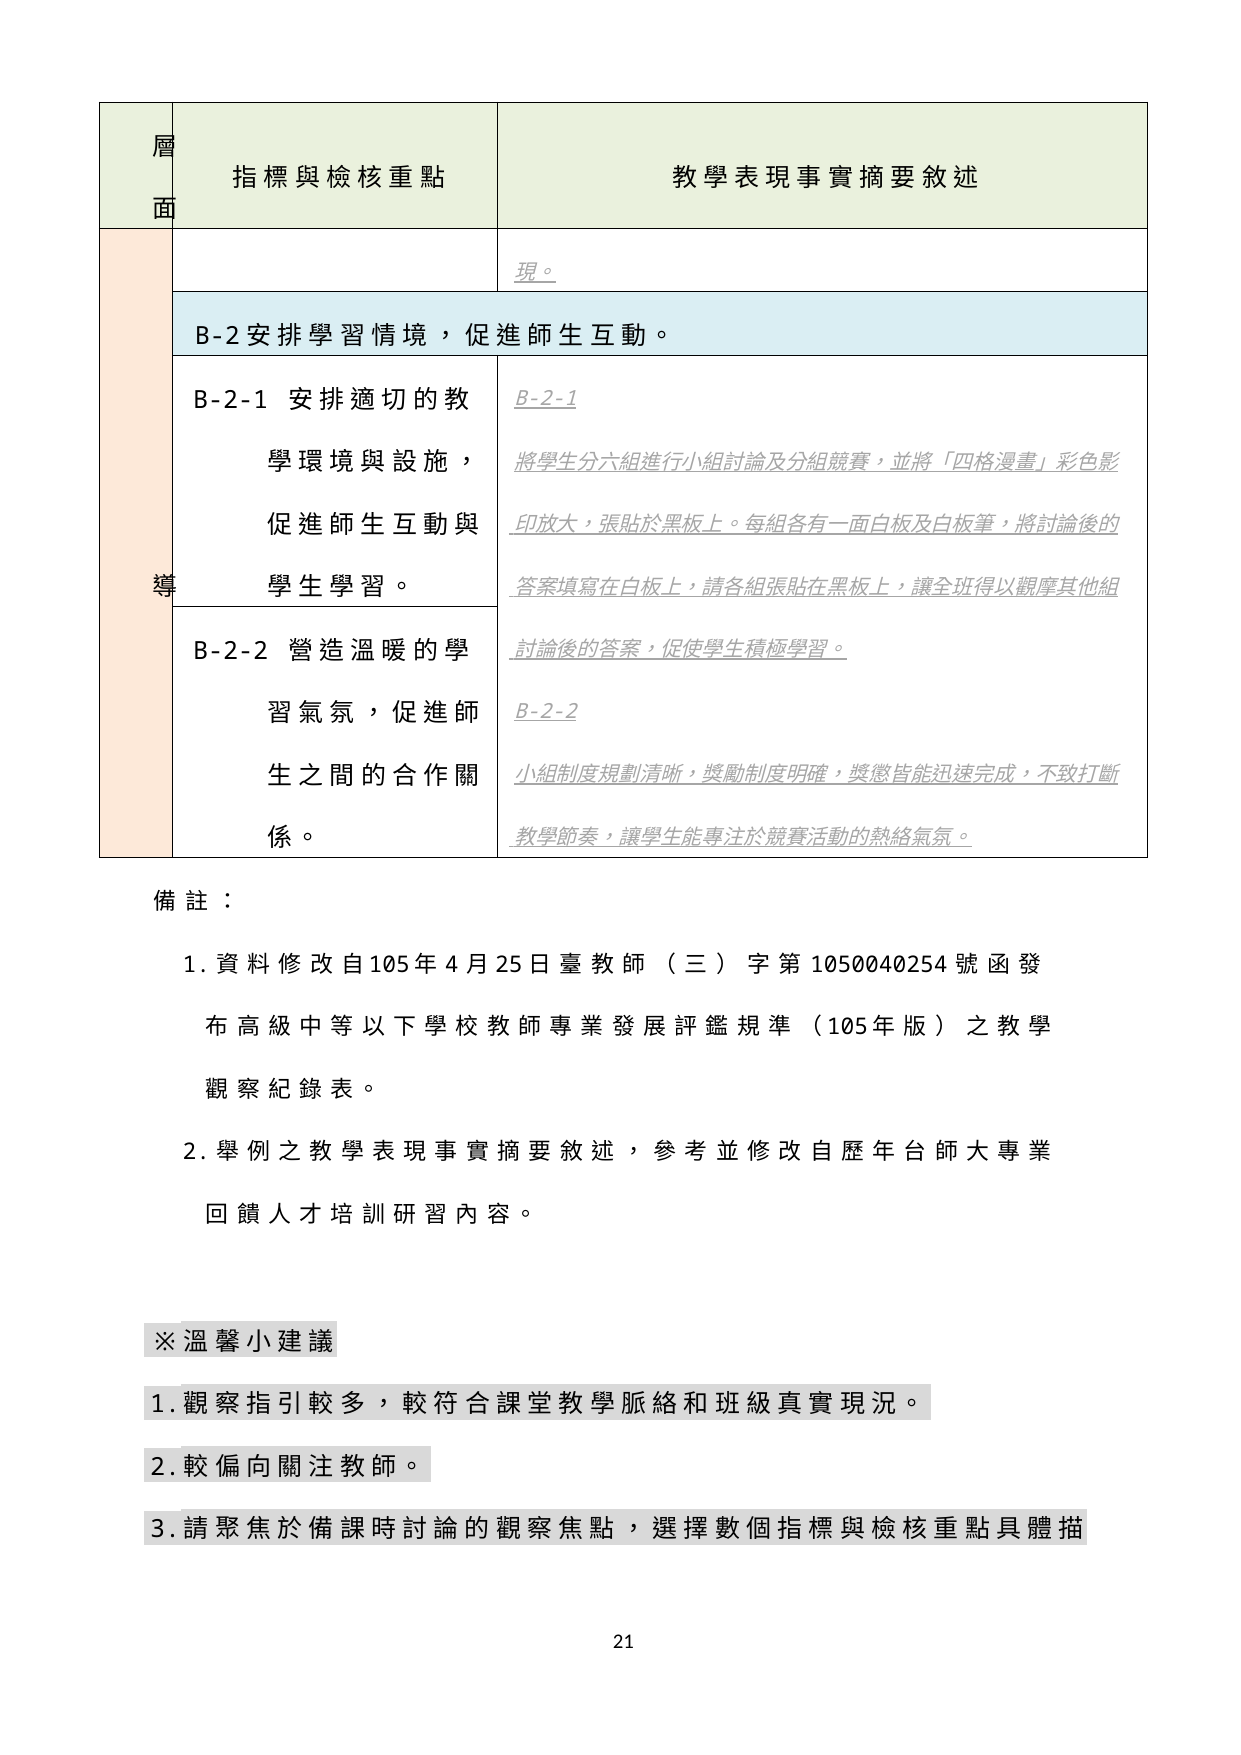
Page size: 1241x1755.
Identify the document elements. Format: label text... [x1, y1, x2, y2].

table_cell B-1-2適切引導或回應學生的行為表現。 [173, 229, 497, 291]
table_cell 現。 [498, 229, 1147, 291]
text 2.較偏向關注教師。 [144, 1422, 1097, 1485]
text 1.觀察指引較多，較符合課堂教學脈絡和班級真實現況。 [144, 1360, 1097, 1422]
text 2.舉例之教學表現事實摘要敘述，參考並修改自歷年台師大專業回饋人才培訓研習內容。 [171, 1108, 1073, 1233]
table_header 指標與檢核重點 [173, 103, 497, 228]
table_header 層面 [100, 103, 172, 228]
text 備註： [149, 858, 1097, 920]
table_cell B-2安排學習情境，促進師生互動。 [173, 292, 1147, 355]
text 1.資料修改自105年4月25日臺教師（三）字第1050040254號函發布高級中等以下學校教師專業發展評鑑規準（105年版）之教學觀察紀錄表。 [171, 920, 1073, 1108]
text 3.請聚焦於備課時討論的觀察焦點，選擇數個指標與檢核重點具體描 [144, 1485, 1097, 1547]
table_header 教學表現事實摘要敘述 [498, 103, 1147, 228]
table_cell B班級經營與輔導 [100, 229, 172, 857]
table_cell B-2-1 安排適切的教學環境與設施，促進師生互動與學生學習。 [173, 356, 497, 606]
table_cell B-2-2 營造溫暖的學習氣氛，促進師生之間的合作關係。 [173, 607, 497, 857]
table_cell B-2-1 將學生分六組進行小組討論及分組競賽，並將「四格漫畫」彩色影印放大，張貼於黑板上。每組各有一面白板及白板筆，將討論後的答案填寫在白板上，請各組張貼在黑板上，讓全班得以觀摩其他組討論後的答案，促使學生積極學習。 B-2-2 小組制度規劃清晰，獎勵制度明確，獎懲皆能迅速完成，不致打斷教學節奏，讓學生能專注於競賽活動的熱絡氣氛。 [498, 356, 1147, 857]
text ※溫馨小建議 [144, 1297, 1097, 1360]
